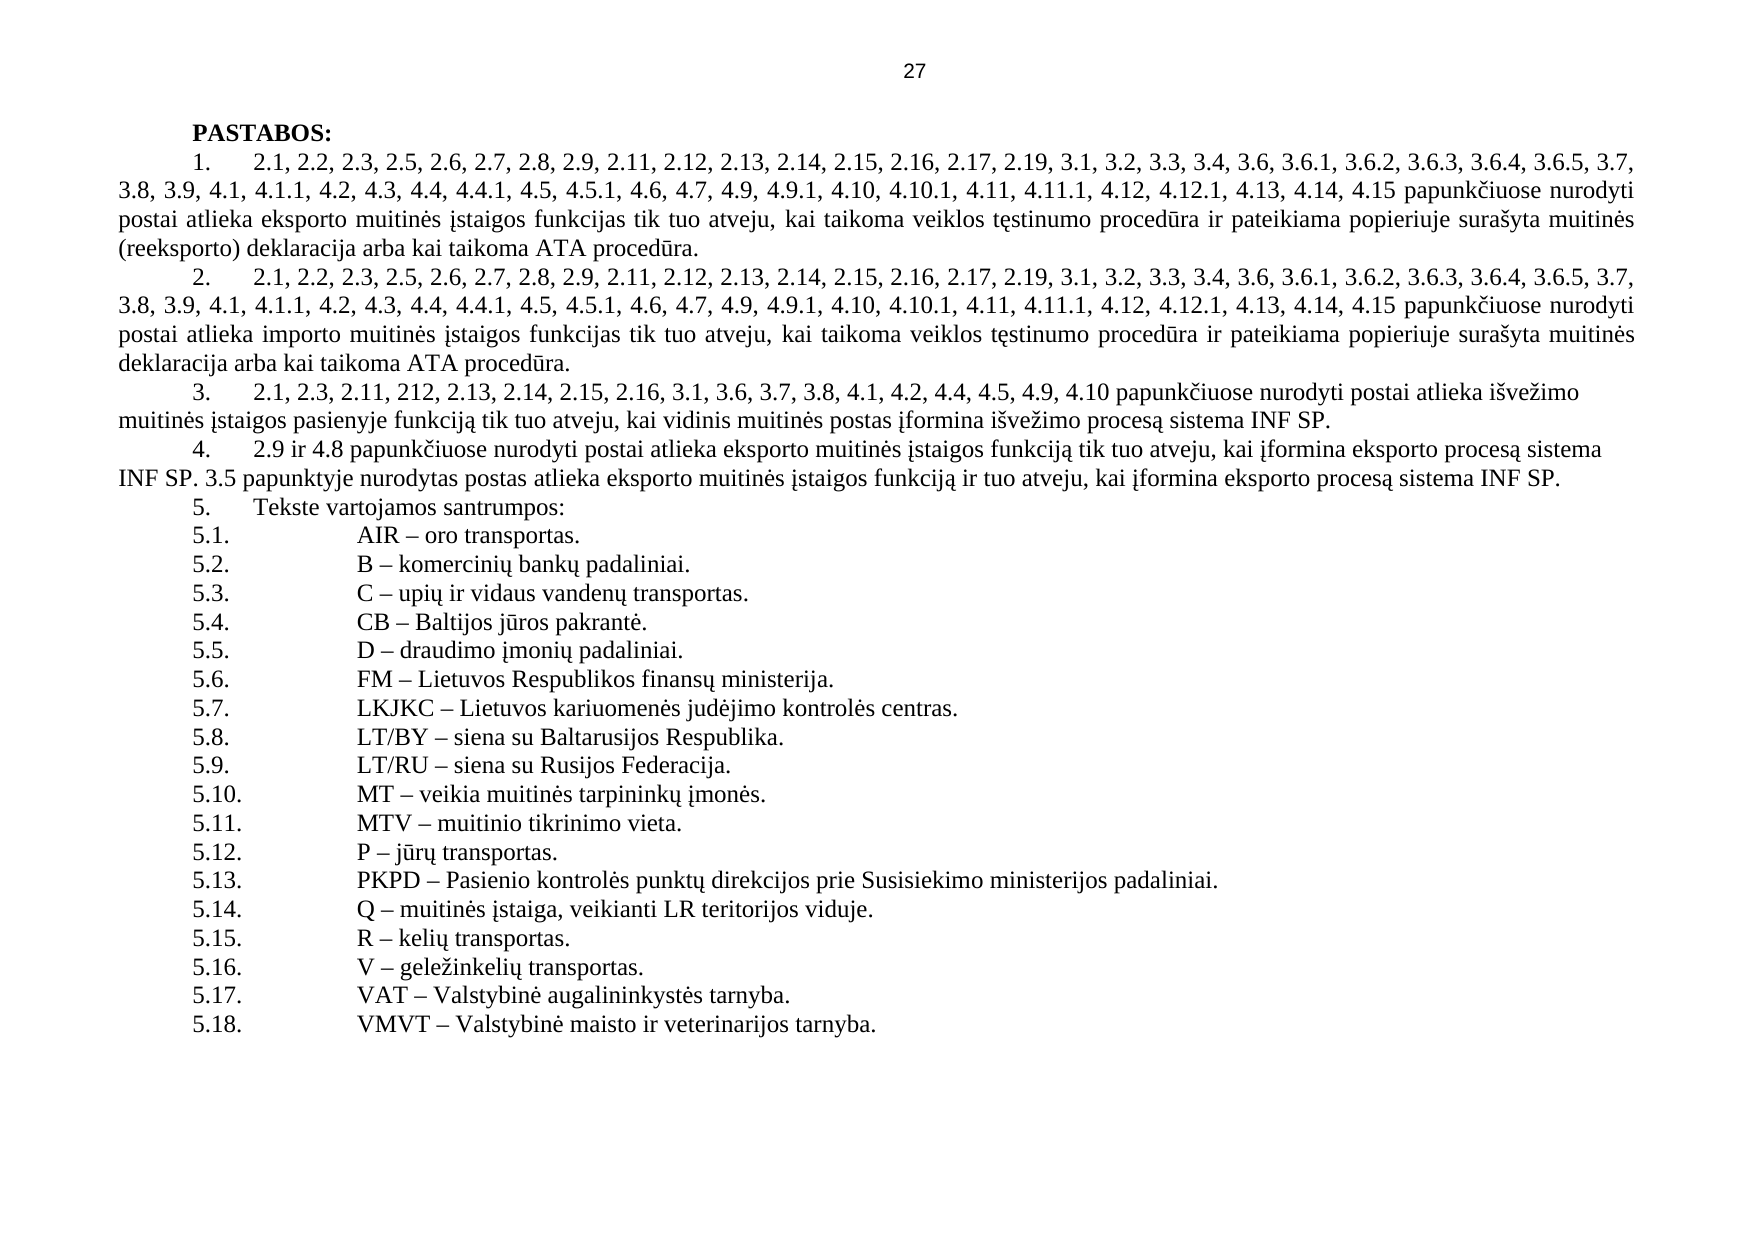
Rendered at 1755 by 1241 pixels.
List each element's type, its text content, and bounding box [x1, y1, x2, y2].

text 5.17. VAT – Valstybinė augalininkystės tarnyba. [192, 981, 1636, 1009]
text 5.2. B – komercinių bankų padaliniai. [192, 549, 1636, 578]
text 1. 2.1, 2.2, 2.3, 2.5, 2.6, 2.7, 2.8, 2.9, 2.11, 2.12, 2.13, 2.14, 2.15, 2.16, 2.17, 2.19, 3.1, 3.2, 3.3, 3.4, 3.6, 3.6.1, 3.6.2, 3.6.3, 3.6.4, 3.6.5, 3.7, 3.8, 3.9, 4.1, 4.1.1, 4.2, 4.3, 4.4, 4.4.1, 4.5, 4.5.1, 4.6, 4.7, 4.9, 4.9.1, 4.10, 4.10.1, 4.11, 4.11.1, 4.12, 4.12.1, 4.13, 4.14, 4.15 papunkčiuose nurodyti postai atlieka eksporto muitinės įstaigos funkcijas tik tuo atveju, kai taikoma veiklos tęstinumo procedūra ir pateikiama popieriuje surašyta muitinės (reeksporto) deklaracija arba kai taikoma ATA procedūra. [118, 147, 1636, 262]
text 5.1. AIR – oro transportas. [192, 521, 1636, 549]
text 2. 2.1, 2.2, 2.3, 2.5, 2.6, 2.7, 2.8, 2.9, 2.11, 2.12, 2.13, 2.14, 2.15, 2.16, 2.17, 2.19, 3.1, 3.2, 3.3, 3.4, 3.6, 3.6.1, 3.6.2, 3.6.3, 3.6.4, 3.6.5, 3.7, 3.8, 3.9, 4.1, 4.1.1, 4.2, 4.3, 4.4, 4.4.1, 4.5, 4.5.1, 4.6, 4.7, 4.9, 4.9.1, 4.10, 4.10.1, 4.11, 4.11.1, 4.12, 4.12.1, 4.13, 4.14, 4.15 papunkčiuose nurodyti postai atlieka importo muitinės įstaigos funkcijas tik tuo atveju, kai taikoma veiklos tęstinumo procedūra ir pateikiama popieriuje surašyta muitinės deklaracija arba kai taikoma ATA procedūra. [118, 262, 1636, 377]
text 5.4. CB – Baltijos jūros pakrantė. [192, 607, 1636, 636]
text 3. 2.1, 2.3, 2.11, 212, 2.13, 2.14, 2.15, 2.16, 3.1, 3.6, 3.7, 3.8, 4.1, 4.2, 4.4, 4.5, 4.9, 4.10 papunkčiuose nurodyti postai atlieka išvežimo muitinės įstaigos pasienyje funkciją tik tuo atveju, kai vidinis muitinės postas įformina išvežimo procesą sistema INF SP. [118, 377, 1636, 434]
text 5.9. LT/RU – siena su Rusijos Federacija. [192, 751, 1636, 779]
text 4. 2.9 ir 4.8 papunkčiuose nurodyti postai atlieka eksporto muitinės įstaigos funkciją tik tuo atveju, kai įformina eksporto procesą sistema INF SP. 3.5 papunktyje nurodytas postas atlieka eksporto muitinės įstaigos funkciją ir tuo atveju, kai įformina eksporto procesą sistema INF SP. [118, 434, 1636, 492]
text 5.15. R – kelių transportas. [192, 923, 1636, 952]
text 5.8. LT/BY – siena su Baltarusijos Respublika. [192, 722, 1636, 751]
text 5. Tekste vartojamos santrumpos: [192, 492, 1636, 521]
text 5.11. MTV – muitinio tikrinimo vieta. [192, 808, 1636, 837]
text 5.5. D – draudimo įmonių padaliniai. [192, 636, 1636, 664]
text 5.3. C – upių ir vidaus vandenų transportas. [192, 578, 1636, 607]
text 5.16. V – geležinkelių transportas. [192, 952, 1636, 981]
text 5.18. VMVT – Valstybinė maisto ir veterinarijos tarnyba. [192, 1009, 1636, 1038]
text 5.10. MT – veikia muitinės tarpininkų įmonės. [192, 779, 1636, 808]
text 5.14. Q – muitinės įstaiga, veikianti LR teritorijos viduje. [192, 894, 1636, 923]
text 5.13. PKPD – Pasienio kontrolės punktų direkcijos prie Susisiekimo ministerijos padaliniai. [192, 866, 1636, 894]
text 5.7. LKJKC – Lietuvos kariuomenės judėjimo kontrolės centras. [192, 693, 1636, 722]
text 5.6. FM – Lietuvos Respublikos finansų ministerija. [192, 664, 1636, 693]
text PASTABOS: [118, 118, 1636, 147]
text 5.12. P – jūrų transportas. [192, 837, 1636, 866]
